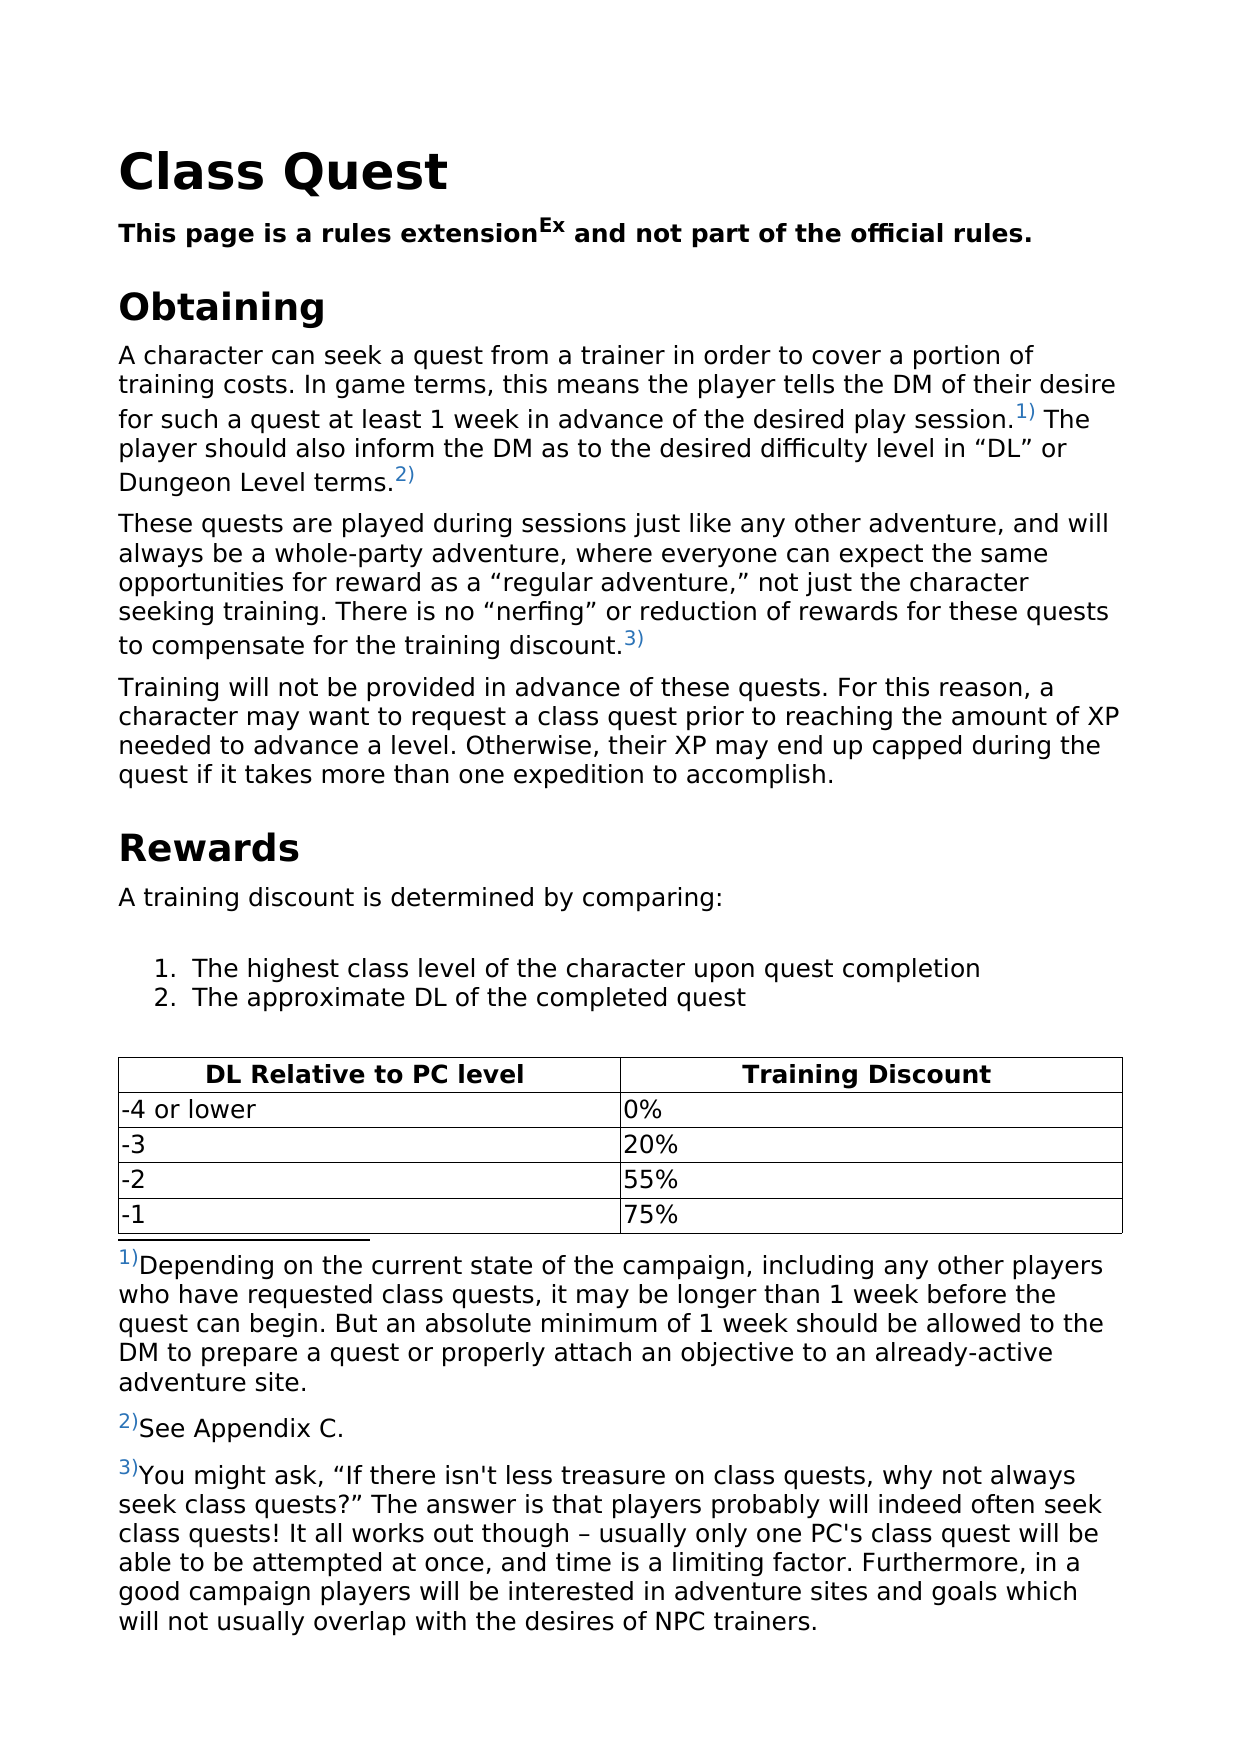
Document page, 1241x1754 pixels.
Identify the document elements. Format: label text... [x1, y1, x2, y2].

subtitle Rewards [118, 827, 1122, 871]
text This page is a rules extensionEx and not part of the official rules. [118, 214, 1122, 248]
text A character can seek a quest from a trainer in order to cover a portion of training costs. In game terms, this means the player tells the DM of their desire for such a quest at least 1 week in advance of the desired play session. The player should also inform the DM as to the desired difficulty level in “DL” or Dungeon Level terms. [118, 342, 1122, 497]
table_cell 55% [621, 1163, 1122, 1197]
table_header Training Discount [621, 1058, 1122, 1092]
table_cell 0% [621, 1093, 1122, 1127]
text Depending on the current state of the campaign, including any other players who have requested class quests, it may be longer than 1 week before the quest can begin. But an absolute minimum of 1 week should be allowed to the DM to prepare a quest or properly attach an objective to an already-active adventure site. [118, 1246, 1122, 1397]
text You might ask, “If there isn't less treasure on class quests, why not always seek class quests?” The answer is that players probably will indeed often seek class quests! It all works out though – usually only one PC's class quest will be able to be attempted at once, and time is a limiting factor. Furthermore, in a good campaign players will be interested in adventure sites and goals which will not usually overlap with the desires of NPC trainers. [118, 1456, 1122, 1636]
subtitle Class Quest [118, 143, 1122, 201]
table_cell 75% [621, 1199, 1122, 1232]
table_cell -2 [119, 1163, 620, 1197]
table_cell -4 or lower [119, 1093, 620, 1127]
text See Appendix C. [118, 1409, 1122, 1443]
text Training will not be provided in advance of these quests. For this reason, a character may want to request a class quest prior to reaching the amount of XP needed to advance a level. Otherwise, their XP may end up capped during the quest if it takes more than one expedition to accomplish. [118, 673, 1122, 789]
table_header DL Relative to PC level [119, 1058, 620, 1092]
text These quests are played during sessions just like any other adventure, and will always be a whole-party adventure, where everyone can expect the same opportunities for reward as a “regular adventure,” not just the character seeking training. There is no “nerfing” or reduction of rewards for these quests to compensate for the training discount. [118, 510, 1122, 660]
text A training discount is determined by comparing: [118, 883, 1122, 912]
table_cell -3 [119, 1128, 620, 1162]
table_cell 20% [621, 1128, 1122, 1162]
list The highest class level of the character upon quest completion [177, 954, 1122, 983]
list The approximate DL of the completed quest [177, 983, 1122, 1013]
table_cell -1 [119, 1199, 620, 1232]
subtitle Obtaining [118, 285, 1122, 329]
